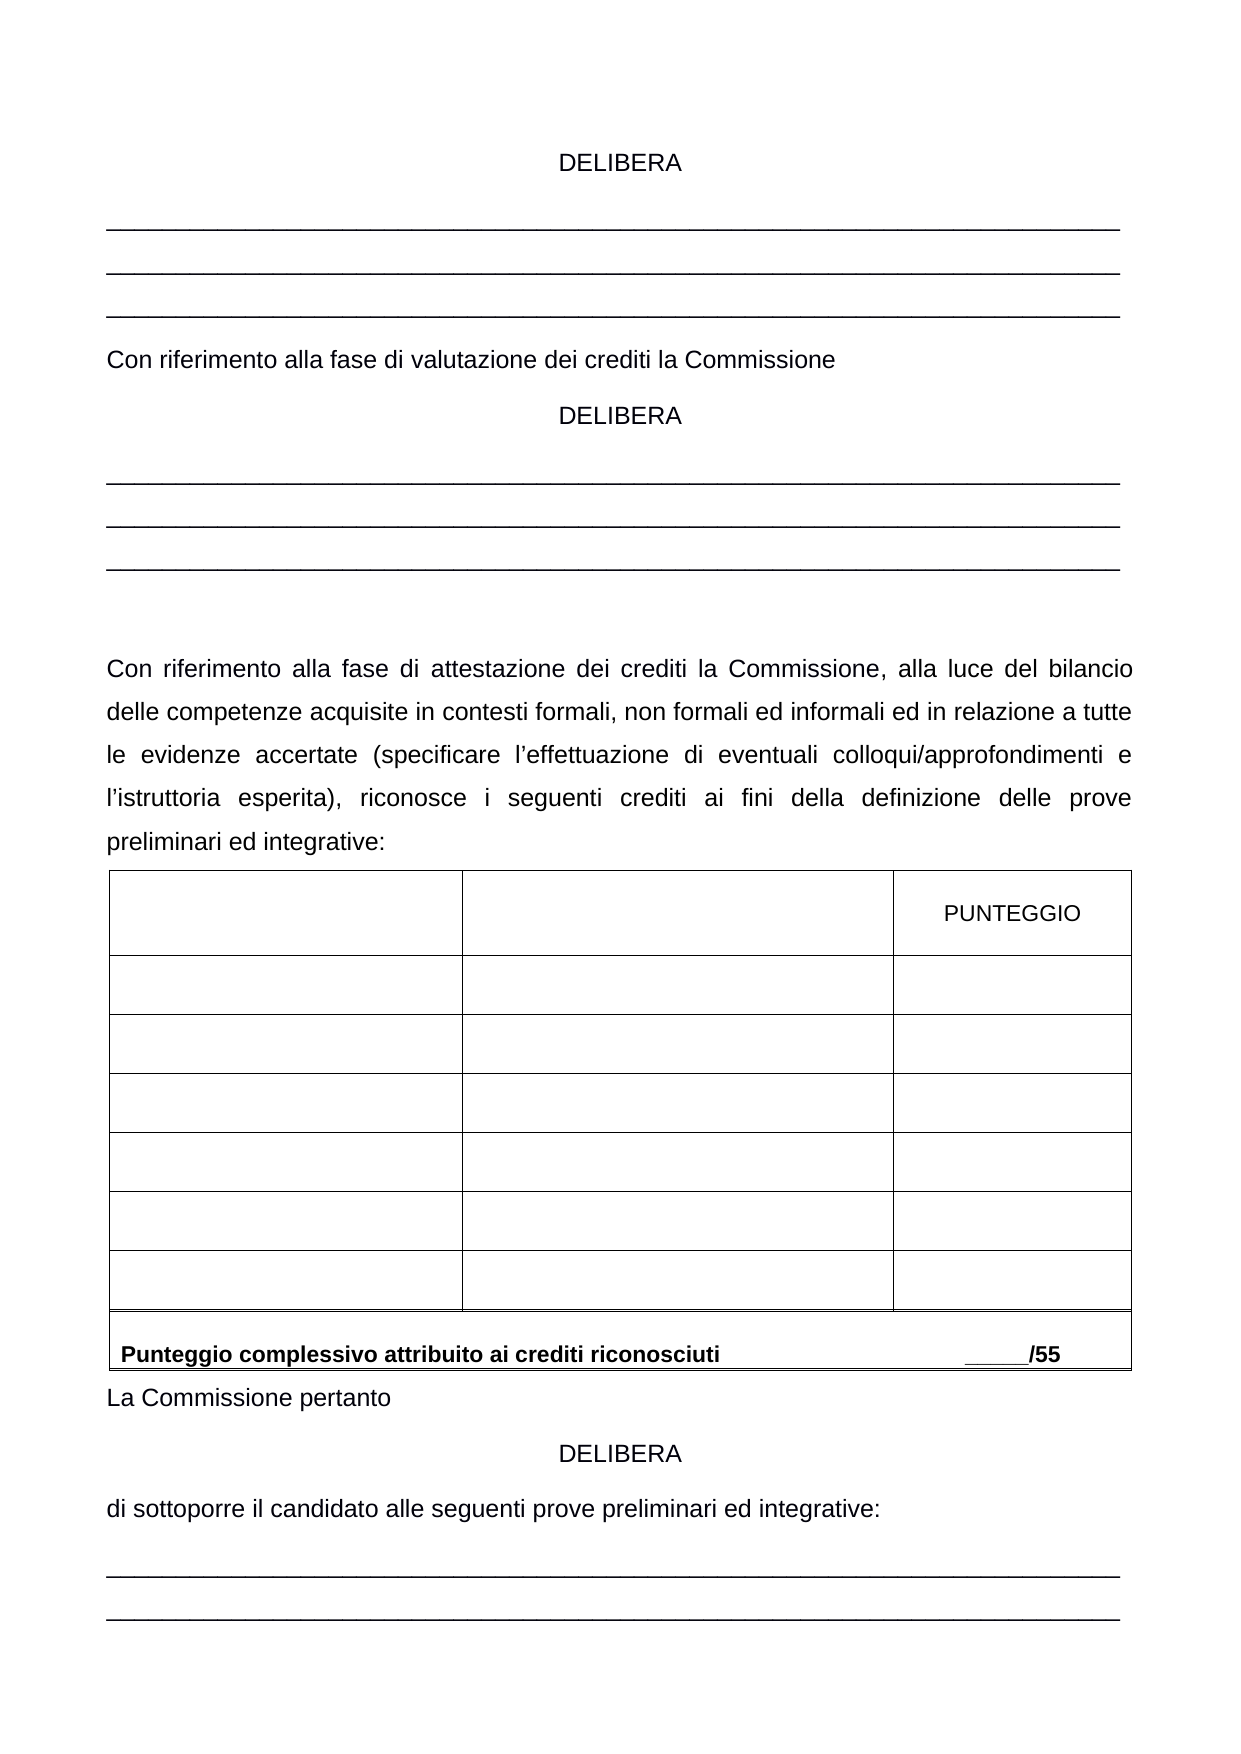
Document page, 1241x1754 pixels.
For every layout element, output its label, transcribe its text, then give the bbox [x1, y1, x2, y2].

table_cell [110, 1074, 462, 1132]
text ___________________________________________________________________________________________________________________________________________________________________________________________________________________________ [106, 203, 1134, 318]
table_cell [894, 1251, 1131, 1309]
table_cell [894, 956, 1131, 1014]
text ___________________________________________________________________________________________________________________________________________________________________________________________________________________________ [106, 456, 1134, 571]
table_cell _____/55 [894, 1312, 1131, 1368]
text DELIBERA [106, 401, 1134, 429]
table_cell [463, 1251, 893, 1309]
table_cell [894, 1192, 1131, 1250]
table_cell [894, 1074, 1131, 1132]
text Con riferimento alla fase di valutazione dei crediti la Commissione [106, 345, 1134, 374]
text di sottoporre il candidato alle seguenti prove preliminari ed integrative: [106, 1494, 1134, 1523]
text La Commissione pertanto [106, 1383, 1134, 1412]
table_cell [463, 1074, 893, 1132]
table_header [463, 871, 893, 955]
table_cell [463, 956, 893, 1014]
table_cell [894, 1133, 1131, 1191]
table_cell [463, 1015, 893, 1073]
table_header [110, 871, 462, 955]
table_cell [463, 1133, 893, 1191]
table_cell [463, 1192, 893, 1250]
table_header PUNTEGGIO [894, 871, 1131, 955]
table_cell [110, 1015, 462, 1073]
text DELIBERA [106, 148, 1134, 176]
table_cell Punteggio complessivo attribuito ai crediti riconosciuti [110, 1312, 894, 1368]
table_cell [110, 956, 462, 1014]
text Con riferimento alla fase di attestazione dei crediti la Commissione, alla luce del bilancio delle competenze acquisite in contesti formali, non formali ed informali ed in relazione a tutte le evidenze accertate (specificare l’effettuazione di eventuali colloqui/approfondimenti e l’istruttoria esperita), riconosce i seguenti crediti ai fini della definizione delle prove preliminari ed integrative: [106, 654, 1134, 855]
table_cell [110, 1133, 462, 1191]
table_cell [894, 1015, 1131, 1073]
text __________________________________________________________________________________________________________________________________________________ [106, 1550, 1134, 1622]
table_cell [110, 1192, 462, 1250]
table_cell [110, 1251, 462, 1309]
text DELIBERA [106, 1439, 1134, 1468]
